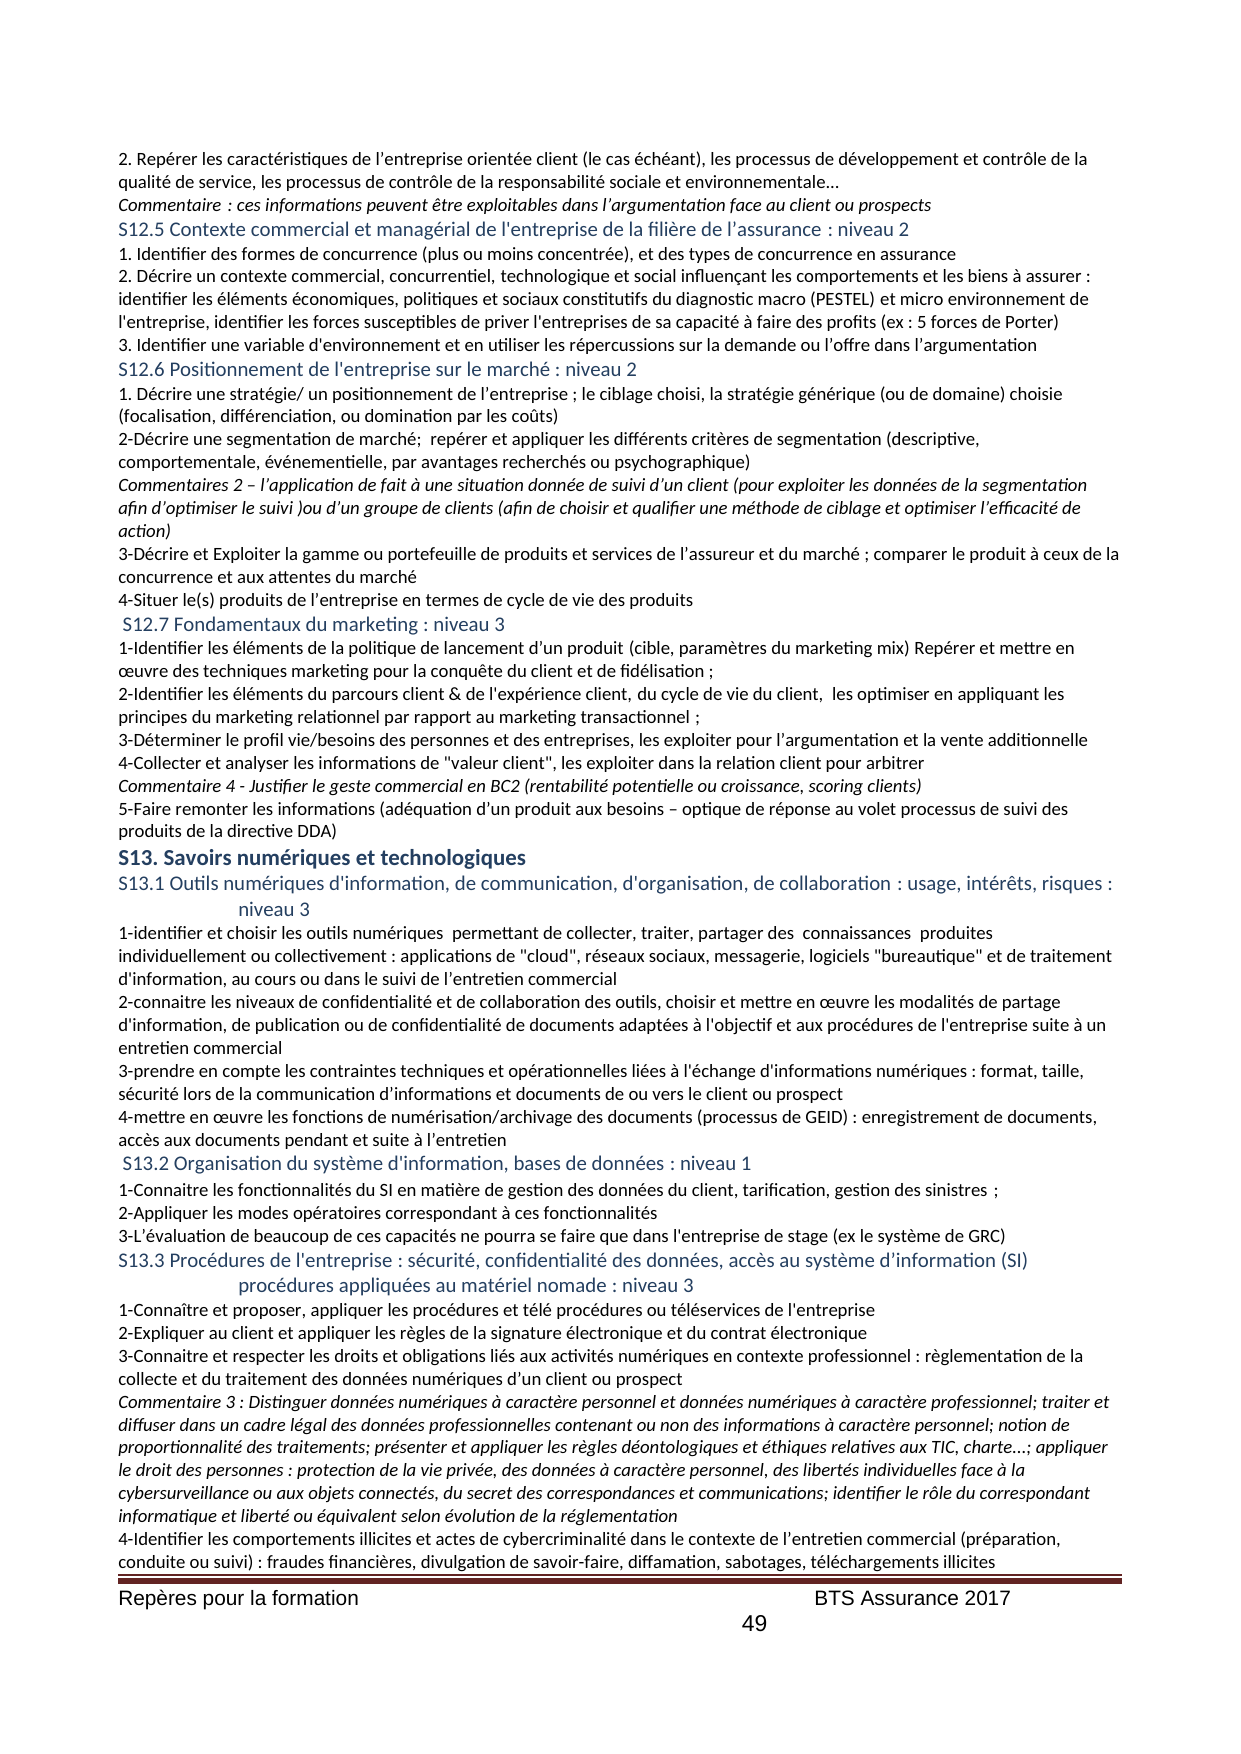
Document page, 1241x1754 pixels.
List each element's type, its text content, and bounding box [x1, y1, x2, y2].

text Commentaire 4 - Justifier le geste commercial en BC2 (rentabilité potentielle ou croissance, scoring clients) 5-Faire remonter les informations (adéquation d’un produit aux besoins – optique de réponse au volet processus de suivi des produits de la directive DDA) [118, 774, 1122, 843]
text 1-Identifier les éléments de la politique de lancement d’un produit (cible, paramètres du marketing mix) Repérer et mettre en œuvre des techniques marketing pour la conquête du client et de fidélisation ; 2-Identifier les éléments du parcours client & de l'expérience client, du cycle de vie du client, les optimiser en appliquant les principes du marketing relationnel par rapport au marketing transactionnel ; 3-Déterminer le profil vie/besoins des personnes et des entreprises, les exploiter pour l’argumentation et la vente additionnelle 4-Collecter et analyser les informations de "valeur client", les exploiter dans la relation client pour arbitrer [118, 636, 1122, 774]
text 3-L’évaluation de beaucoup de ces capacités ne pourra se faire que dans l'entreprise de stage (ex le système de GRC) [118, 1224, 1122, 1247]
text 4-Identifier les comportements illicites et actes de cybercriminalité dans le contexte de l’entretien commercial (préparation, conduite ou suivi) : fraudes financières, divulgation de savoir-faire, diffamation, sabotages, téléchargements illicites [118, 1527, 1122, 1573]
text Commentaire 3 : Distinguer données numériques à caractère personnel et données numériques à caractère professionnel; traiter et diffuser dans un cadre légal des données professionnelles contenant ou non des informations à caractère personnel; notion de proportionnalité des traitements; présenter et appliquer les règles déontologiques et éthiques relatives aux TIC, charte...; appliquer le droit des personnes : protection de la vie privée, des données à caractère personnel, des libertés individuelles face à la cybersurveillance ou aux objets connectés, du secret des correspondances et communications; identifier le rôle du correspondant informatique et liberté ou équivalent selon évolution de la réglementation [118, 1390, 1122, 1527]
subtitle S13. Savoirs numériques et technologiques [118, 843, 1122, 871]
text 2-Expliquer au client et appliquer les règles de la signature électronique et du contrat électronique [118, 1321, 1122, 1344]
text 1. Décrire une stratégie/ un positionnement de l’entreprise ; le ciblage choisi, la stratégie générique (ou de domaine) choisie (focalisation, différenciation, ou domination par les coûts) 2-Décrire une segmentation de marché; repérer et appliquer les différents critères de segmentation (descriptive, comportementale, événementielle, par avantages recherchés ou psychographique) Commentaires 2 – l’application de fait à une situation donnée de suivi d’un client (pour exploiter les données de la segmentation afin d’optimiser le suivi )ou d’un groupe de clients (afin de choisir et qualifier une méthode de ciblage et optimiser l’efficacité de action) 3-Décrire et Exploiter la gamme ou portefeuille de produits et services de l’assureur et du marché ; comparer le produit à ceux de la concurrence et aux attentes du marché 4-Situer le(s) produits de l’entreprise en termes de cycle de vie des produits [118, 382, 1122, 611]
text 1. Identifier des formes de concurrence (plus ou moins concentrée), et des types de concurrence en assurance 2. Décrire un contexte commercial, concurrentiel, technologique et social influençant les comportements et les biens à assurer : identifier les éléments économiques, politiques et sociaux constitutifs du diagnostic macro (PESTEL) et micro environnement de l'entreprise, identifier les forces susceptibles de priver l'entreprises de sa capacité à faire des profits (ex : 5 forces de Porter) 3. Identifier une variable d'environnement et en utiliser les répercussions sur la demande ou l’offre dans l’argumentation [118, 242, 1122, 356]
subtitle S13.2 Organisation du système d'information, bases de données : niveau 1 [118, 1151, 1122, 1176]
subtitle S13.1 Outils numériques d'information, de communication, d'organisation, de collaboration : usage, intérêts, risques : niveau 3 [118, 871, 1122, 921]
text 3-Connaitre et respecter les droits et obligations liés aux activités numériques en contexte professionnel : règlementation de la collecte et du traitement des données numériques d’un client ou prospect [118, 1344, 1122, 1390]
subtitle S12.5 Contexte commercial et managérial de l'entreprise de la filière de l’assurance : niveau 2 [118, 216, 1122, 242]
text 1-Connaitre les fonctionnalités du SI en matière de gestion des données du client, tarification, gestion des sinistres ; 2-Appliquer les modes opératoires correspondant à ces fonctionnalités [118, 1176, 1122, 1224]
text 1-identifier et choisir les outils numériques permettant de collecter, traiter, partager des connaissances produites individuellement ou collectivement : applications de "cloud", réseaux sociaux, messagerie, logiciels "bureautique" et de traitement d'information, au cours ou dans le suivi de l’entretien commercial 2-connaitre les niveaux de confidentialité et de collaboration des outils, choisir et mettre en œuvre les modalités de partage d'information, de publication ou de confidentialité de documents adaptées à l'objectif et aux procédures de l'entreprise suite à un entretien commercial 3-prendre en compte les contraintes techniques et opérationnelles liées à l'échange d'informations numériques : format, taille, sécurité lors de la communication d’informations et documents de ou vers le client ou prospect 4-mettre en œuvre les fonctions de numérisation/archivage des documents (processus de GEID) : enregistrement de documents, accès aux documents pendant et suite à l’entretien [118, 921, 1122, 1151]
subtitle S12.6 Positionnement de l'entreprise sur le marché : niveau 2 [118, 356, 1122, 382]
subtitle S13.3 Procédures de l'entreprise : sécurité, confidentialité des données, accès au système d’information (SI) procédures appliquées au matériel nomade : niveau 3 [118, 1247, 1122, 1298]
text 1-Connaître et proposer, appliquer les procédures et télé procédures ou téléservices de l'entreprise [118, 1298, 1122, 1321]
subtitle S12.7 Fondamentaux du marketing : niveau 3 [118, 611, 1122, 636]
text 2. Repérer les caractéristiques de l’entreprise orientée client (le cas échéant), les processus de développement et contrôle de la qualité de service, les processus de contrôle de la responsabilité sociale et environnementale... Commentaire : ces informations peuvent être exploitables dans l’argumentation face au client ou prospects [118, 148, 1122, 216]
